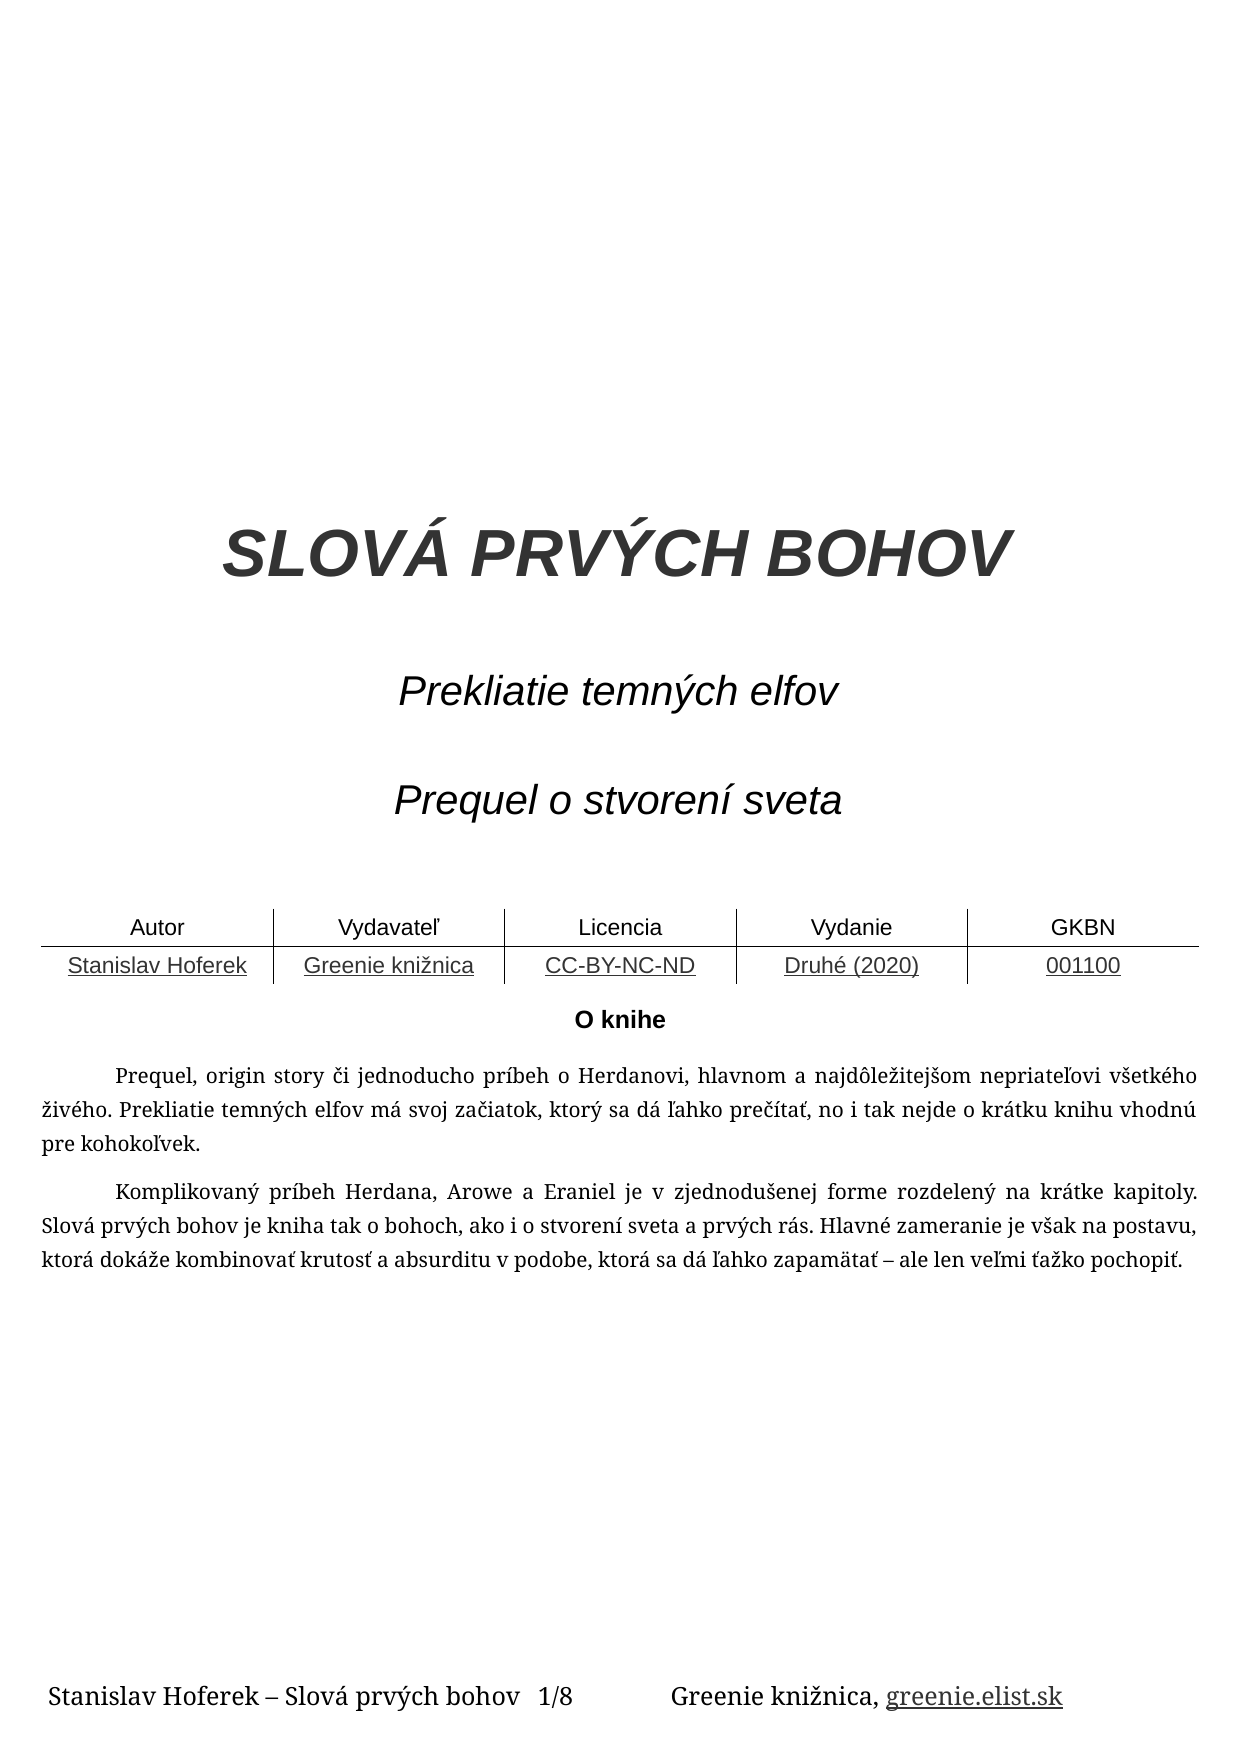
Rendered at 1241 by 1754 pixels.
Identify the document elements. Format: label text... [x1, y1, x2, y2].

table_header Vydavateľ [274, 909, 504, 946]
subtitle Prekliatie temných elfov [41, 666, 1199, 714]
subtitle O knihe [41, 1005, 1199, 1034]
table_header Licencia [505, 909, 736, 946]
table_header GKBN [968, 909, 1199, 946]
table_header Vydanie [737, 909, 967, 946]
table_cell 001100 [968, 947, 1199, 984]
text Prequel, origin story či jednoducho príbeh o Herdanovi, hlavnom a najdôležitejšom nepriateľovi všetkého živého. Prekliatie temných elfov má svoj začiatok, ktorý sa dá ľahko prečítať, no i tak nejde o krátku knihu vhodnú pre kohokoľvek. [41, 1061, 1199, 1157]
subtitle Prequel o stvorení sveta [41, 776, 1199, 823]
table_cell Greenie knižnica [274, 947, 504, 984]
table_cell Druhé (2020) [737, 947, 967, 984]
table_cell CC-BY-NC-ND [505, 947, 736, 984]
subtitle SLOVÁ PRVÝCH BOHOV [41, 514, 1199, 590]
table_header Autor [41, 909, 273, 946]
table_cell Stanislav Hoferek [41, 947, 273, 984]
text Komplikovaný príbeh Herdana, Arowe a Eraniel je v zjednodušenej forme rozdelený na krátke kapitoly. Slová prvých bohov je kniha tak o bohoch, ako i o stvorení sveta a prvých rás. Hlavné zameranie je však na postavu, ktorá dokáže kombinovať krutosť a absurditu v podobe, ktorá sa dá ľahko zapamätať – ale len veľmi ťažko pochopiť. [41, 1177, 1199, 1274]
